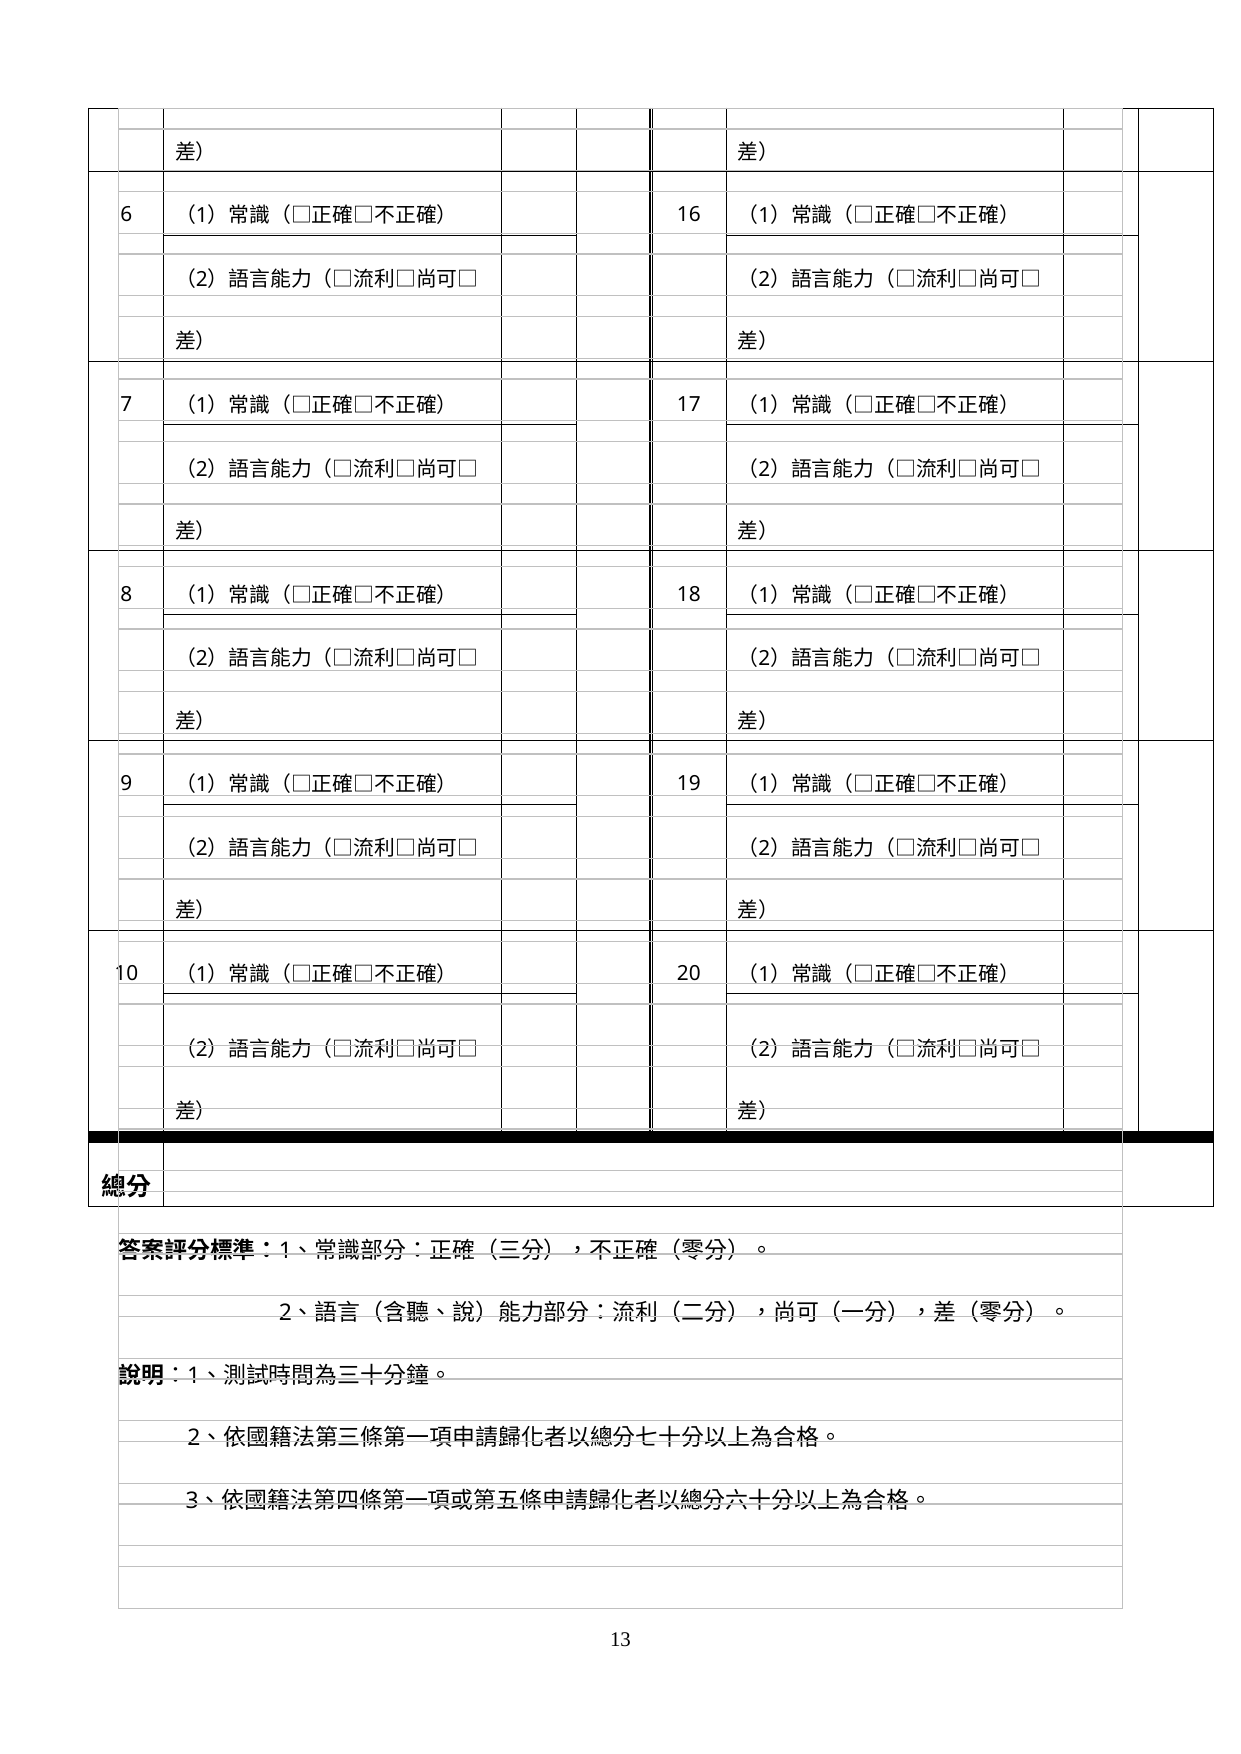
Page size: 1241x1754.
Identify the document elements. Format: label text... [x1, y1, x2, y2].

table_cell [1123, 236, 1138, 361]
table_cell [502, 609, 576, 614]
table_cell [727, 671, 1063, 691]
table_cell [1064, 1067, 1122, 1108]
table_cell 總分 [119, 1171, 163, 1191]
table_cell [727, 615, 1063, 628]
table_cell （1）常識（□正確□不正確） [727, 380, 1063, 420]
table_cell [653, 692, 726, 733]
table_cell [502, 921, 576, 929]
table_cell 10 [119, 984, 163, 1003]
table_cell （2）語言能力（□流利□尚可□差） [727, 1005, 1063, 1045]
table_cell 6 [119, 192, 163, 233]
table_cell [1123, 805, 1138, 929]
table_cell [164, 1171, 1122, 1191]
table_cell [1123, 615, 1138, 740]
table_cell [1139, 109, 1213, 171]
table_cell 9 [119, 755, 163, 795]
table_cell [1064, 931, 1122, 941]
table_cell （2）語言能力（□流利□尚可□ [164, 817, 501, 858]
table_cell [577, 880, 649, 920]
table_cell [1064, 741, 1122, 753]
table_cell [653, 442, 726, 483]
table_cell （2）語言能力（□流利□尚可□差） [164, 1005, 501, 1045]
table_cell （2）語言能力（□流利□尚可□ [164, 255, 501, 295]
table_cell [119, 317, 163, 358]
table_cell [727, 236, 1063, 253]
table_cell [653, 817, 726, 858]
table_cell [502, 192, 576, 233]
table_cell [89, 741, 118, 929]
table_cell [1064, 567, 1122, 608]
table_cell [1064, 615, 1122, 628]
table_cell [1064, 130, 1122, 170]
table_cell 20 [653, 942, 726, 983]
table_cell [502, 505, 576, 545]
table_cell [577, 755, 649, 795]
table_cell [502, 362, 576, 378]
table_cell [1064, 255, 1122, 295]
table_cell 總分 [119, 1143, 163, 1170]
table_cell [1123, 741, 1138, 803]
table_cell [119, 859, 163, 878]
table_cell [1139, 172, 1213, 361]
table_cell [1139, 362, 1213, 550]
table_cell [577, 630, 649, 670]
table_cell [119, 546, 163, 550]
table_cell [577, 1067, 649, 1108]
table_cell 10 [119, 1109, 163, 1128]
table_cell 總分 [89, 1143, 118, 1206]
table_cell [164, 805, 501, 816]
table_cell [1064, 755, 1122, 795]
table_cell [502, 236, 576, 253]
table_cell [502, 380, 576, 420]
table_cell [577, 931, 649, 941]
table_cell 17 [653, 380, 726, 420]
table_cell [1064, 630, 1122, 670]
table_cell [577, 609, 649, 628]
table_cell 18 [653, 567, 726, 608]
text 2、依國籍法第三條第一項申請歸化者以總分七十分以上為合格。 [187, 1421, 1122, 1441]
table_cell [577, 442, 649, 483]
table_cell [653, 109, 726, 128]
table_cell [1139, 741, 1213, 929]
table_cell [119, 362, 163, 378]
table_cell [1064, 551, 1122, 566]
table_cell [653, 880, 726, 920]
table_cell （2）語言能力（□流利□尚可□差） [727, 1109, 1063, 1128]
table_cell [119, 172, 163, 191]
table_cell [577, 984, 649, 1003]
table_cell （2）語言能力（□流利□尚可□ [727, 255, 1063, 295]
table_cell [653, 130, 726, 170]
table_cell 差） [164, 130, 501, 170]
table_cell [653, 1067, 726, 1108]
table_cell 差） [164, 692, 501, 733]
table_cell 10 [119, 1067, 163, 1108]
table_cell 16 [653, 192, 726, 233]
table_cell [653, 609, 726, 628]
table_cell [1064, 692, 1122, 733]
table_cell [1064, 317, 1122, 358]
table_cell [653, 421, 726, 441]
table_cell [502, 425, 576, 441]
table_cell [1064, 425, 1122, 441]
table_cell [1064, 671, 1122, 691]
table_cell [119, 505, 163, 545]
table_cell [164, 984, 501, 993]
table_cell [577, 484, 649, 503]
table_cell [577, 859, 649, 878]
table_cell [119, 817, 163, 858]
table_cell （2）語言能力（□流利□尚可□差） [164, 994, 501, 1003]
table_cell [653, 172, 726, 191]
table_cell [164, 931, 501, 941]
table_cell [653, 671, 726, 691]
table_cell （2）語言能力（□流利□尚可□差） [164, 1067, 501, 1108]
table_cell [577, 942, 649, 983]
table_cell [119, 551, 163, 566]
table_cell [1123, 931, 1138, 993]
table_cell [653, 796, 726, 816]
table_cell [1064, 442, 1122, 483]
table_cell [577, 362, 649, 378]
table_cell [502, 615, 576, 628]
table_cell [119, 421, 163, 441]
table_cell [1064, 484, 1122, 503]
table_cell [727, 921, 1063, 929]
table_cell [502, 755, 576, 795]
table_cell [577, 671, 649, 691]
text 答案評分標準：1、常識部分：正確（三分），不正確（零分）。 [119, 1207, 1122, 1233]
table_cell [727, 546, 1063, 550]
table_cell [502, 317, 576, 358]
table_cell [1064, 1109, 1122, 1128]
table_cell [1064, 609, 1122, 614]
table_cell [502, 805, 576, 816]
table_cell [653, 1005, 726, 1045]
table_cell [119, 484, 163, 503]
text 3、依國籍法第四條第一項或第五條申請歸化者以總分六十分以上為合格。 [185, 1505, 1122, 1519]
table_cell [727, 805, 1063, 816]
table_cell [502, 796, 576, 803]
table_cell [1064, 296, 1122, 316]
table_cell [727, 296, 1063, 316]
table_cell [1123, 1143, 1213, 1206]
table_cell 10 [89, 931, 118, 1131]
table_cell （1）常識（□正確□不正確） [164, 942, 501, 983]
table_cell [502, 984, 576, 993]
table_cell [653, 317, 726, 358]
table_cell [1064, 546, 1122, 550]
table_cell [164, 671, 501, 691]
table_cell [502, 630, 576, 670]
table_cell [119, 130, 163, 170]
table_cell 總分 [119, 1192, 163, 1206]
table_cell [119, 609, 163, 628]
table_cell [1123, 362, 1138, 424]
text 說明：1、測試時間為三十分鐘。 [119, 1380, 1122, 1394]
text 3、依國籍法第四條第一項或第五條申請歸化者以總分六十分以上為合格。 [185, 1484, 1122, 1503]
table_cell （2）語言能力（□流利□尚可□ [164, 442, 501, 483]
table_cell [89, 551, 118, 740]
table_cell （2）語言能力（□流利□尚可□ [727, 817, 1063, 858]
text 2、語言（含聽、說）能力部分：流利（二分），尚可（一分），差（零分）。 [119, 1317, 1122, 1332]
table_cell [577, 505, 649, 545]
table_cell [502, 442, 576, 483]
table_cell [727, 734, 1063, 740]
table_cell [1064, 805, 1122, 816]
table_cell [727, 984, 1063, 993]
table_cell [1139, 931, 1213, 1131]
table_cell [653, 734, 726, 740]
table_cell [653, 630, 726, 670]
table_cell （2）語言能力（□流利□尚可□差） [727, 994, 1063, 1003]
table_cell 差） [727, 317, 1063, 358]
table_cell [577, 1109, 649, 1128]
table_cell （1）常識（□正確□不正確） [727, 567, 1063, 608]
table_cell [164, 609, 501, 614]
table_cell [1064, 817, 1122, 858]
table_cell [577, 317, 649, 358]
table_cell [502, 255, 576, 295]
table_cell [727, 172, 1063, 191]
table_cell 10 [119, 1046, 163, 1066]
table_cell [577, 192, 649, 233]
table_cell [502, 109, 576, 128]
table_cell [89, 109, 118, 171]
table_cell 10 [119, 942, 163, 983]
table_cell [1064, 994, 1122, 1003]
table_cell [164, 296, 501, 316]
table_cell [1123, 994, 1138, 1131]
text 2、語言（含聽、說）能力部分：流利（二分），尚可（一分），差（零分）。 [119, 1296, 1122, 1316]
table_cell [502, 994, 576, 1003]
table_cell （2）語言能力（□流利□尚可□ [727, 442, 1063, 483]
table_cell [577, 692, 649, 733]
table_cell [119, 880, 163, 920]
table_cell [1064, 880, 1122, 920]
table_cell [502, 484, 576, 503]
table_cell [1123, 551, 1138, 614]
text 答案評分標準：1、常識部分：正確（三分），不正確（零分）。 [119, 1234, 1122, 1253]
table_cell [119, 741, 163, 753]
table_cell [727, 551, 1063, 566]
table_cell [653, 296, 726, 316]
table_cell 差） [164, 880, 501, 920]
table_cell [577, 296, 649, 316]
table_cell [1064, 505, 1122, 545]
table_cell [1064, 192, 1122, 233]
text 答案評分標準：1、常識部分：正確（三分），不正確（零分）。 [119, 1255, 1122, 1269]
table_cell [1064, 1046, 1122, 1066]
table_cell [502, 741, 576, 753]
text 2、依國籍法第三條第一項申請歸化者以總分七十分以上為合格。 [187, 1442, 1122, 1457]
table_cell [1123, 425, 1138, 550]
table_cell （2）語言能力（□流利□尚可□差） [164, 1109, 501, 1128]
table_cell [1123, 172, 1138, 235]
table_cell [727, 609, 1063, 614]
table_cell [119, 671, 163, 691]
text 說明：1、測試時間為三十分鐘。 [119, 1332, 1122, 1358]
table_cell [164, 425, 501, 441]
table_cell 差） [727, 692, 1063, 733]
table_cell [164, 1192, 1122, 1206]
table_cell [1064, 1005, 1122, 1045]
table_cell [502, 1109, 576, 1128]
table_cell [653, 859, 726, 878]
table_cell [164, 236, 501, 253]
table_cell [502, 671, 576, 691]
table_cell （1）常識（□正確□不正確） [727, 942, 1063, 983]
table_cell [1064, 984, 1122, 993]
table_cell [653, 741, 726, 753]
table_cell [502, 931, 576, 941]
table_cell [502, 880, 576, 920]
table_cell [502, 1046, 576, 1066]
table_cell （1）常識（□正確□不正確） [727, 192, 1063, 233]
table_cell 差） [727, 880, 1063, 920]
table_cell [577, 817, 649, 858]
table_cell 7 [119, 380, 163, 420]
table_cell [1064, 942, 1122, 983]
table_cell [1064, 796, 1122, 803]
table_cell [119, 109, 163, 128]
table_cell [653, 505, 726, 545]
table_cell [577, 741, 649, 753]
table_cell [502, 567, 576, 608]
table_cell [502, 296, 576, 316]
table_cell [502, 859, 576, 878]
table_cell [502, 172, 576, 191]
table_cell （2）語言能力（□流利□尚可□差） [727, 1046, 1063, 1066]
table_cell [653, 931, 726, 941]
table_cell [1139, 551, 1213, 740]
table_cell [577, 234, 649, 253]
table_cell [653, 921, 726, 929]
table_cell [502, 817, 576, 858]
table_cell [577, 255, 649, 295]
table_cell [653, 551, 726, 566]
table_cell [577, 921, 649, 929]
table_cell [727, 425, 1063, 441]
table_cell [502, 1067, 576, 1108]
table_cell [119, 692, 163, 733]
table_cell [653, 546, 726, 550]
table_cell [727, 109, 1063, 128]
table_cell [119, 796, 163, 816]
table_cell [653, 234, 726, 253]
table_cell [502, 130, 576, 170]
table_cell [119, 234, 163, 253]
table_cell （1）常識（□正確□不正確） [164, 192, 501, 233]
table_cell [727, 859, 1063, 878]
table_cell （1）常識（□正確□不正確） [164, 567, 501, 608]
table_cell [1064, 859, 1122, 878]
table_cell [89, 172, 118, 361]
table_cell （2）語言能力（□流利□尚可□ [164, 630, 501, 670]
table_cell [577, 796, 649, 816]
table_cell （2）語言能力（□流利□尚可□差） [164, 1046, 501, 1066]
table_cell [164, 859, 501, 878]
table_cell [502, 734, 576, 740]
table_cell [1064, 921, 1122, 929]
table_cell [653, 984, 726, 1003]
table_cell [164, 484, 501, 503]
table_cell （1）常識（□正確□不正確） [164, 380, 501, 420]
table_cell [577, 172, 649, 191]
table_cell [577, 109, 649, 128]
table_cell [502, 1005, 576, 1045]
table_cell [164, 362, 501, 378]
table_cell [1123, 109, 1138, 171]
table_cell [502, 692, 576, 733]
table_cell [164, 796, 501, 803]
table_cell [577, 567, 649, 608]
table_cell （2）語言能力（□流利□尚可□差） [727, 1067, 1063, 1108]
table_cell 10 [119, 1005, 163, 1045]
table_cell 差） [727, 505, 1063, 545]
table_cell [164, 1143, 1122, 1170]
table_cell 19 [653, 755, 726, 795]
table_cell [577, 546, 649, 550]
table_cell [1064, 380, 1122, 420]
table_cell [653, 362, 726, 378]
table_cell [577, 734, 649, 740]
text 3、依國籍法第四條第一項或第五條申請歸化者以總分六十分以上為合格。 [185, 1457, 1122, 1483]
table_cell [164, 551, 501, 566]
table_cell [89, 362, 118, 550]
table_cell [119, 442, 163, 483]
table_cell [119, 734, 163, 740]
table_cell （1）常識（□正確□不正確） [727, 755, 1063, 795]
table_cell [577, 130, 649, 170]
table_cell （1）常識（□正確□不正確） [164, 755, 501, 795]
table_cell [727, 796, 1063, 803]
table_cell [1064, 236, 1122, 253]
table_cell [577, 1005, 649, 1045]
table_cell [727, 484, 1063, 503]
table_cell [727, 362, 1063, 378]
table_cell [577, 421, 649, 441]
table_cell [502, 551, 576, 566]
table_cell （2）語言能力（□流利□尚可□ [727, 630, 1063, 670]
table_cell [164, 741, 501, 753]
table_cell [727, 741, 1063, 753]
text 2、依國籍法第三條第一項申請歸化者以總分七十分以上為合格。 [187, 1394, 1122, 1420]
table_cell [164, 109, 501, 128]
table_cell [653, 484, 726, 503]
table_cell [119, 921, 163, 929]
table_cell [164, 734, 501, 740]
table_cell [119, 255, 163, 295]
table_cell 10 [119, 931, 163, 941]
table_cell [164, 546, 501, 550]
table_cell [1064, 734, 1122, 740]
table_cell 差） [164, 505, 501, 545]
table_cell [1064, 362, 1122, 378]
table_cell 8 [119, 567, 163, 608]
table_cell [164, 921, 501, 929]
table_cell [653, 255, 726, 295]
table_cell [164, 615, 501, 628]
text 2、語言（含聽、說）能力部分：流利（二分），尚可（一分），差（零分）。 [119, 1269, 1122, 1295]
table_cell [1064, 172, 1122, 191]
table_cell [653, 1109, 726, 1128]
table_cell [653, 1046, 726, 1066]
table_cell [119, 296, 163, 316]
table_cell [502, 546, 576, 550]
table_cell 差） [727, 130, 1063, 170]
table_cell [119, 630, 163, 670]
table_cell [727, 931, 1063, 941]
table_cell [1064, 109, 1122, 128]
table_cell [577, 380, 649, 420]
table_cell [164, 172, 501, 191]
table_cell 差） [164, 317, 501, 358]
table_cell [577, 551, 649, 566]
table_cell [502, 942, 576, 983]
text 說明：1、測試時間為三十分鐘。 [119, 1359, 1122, 1378]
table_cell [577, 1046, 649, 1066]
